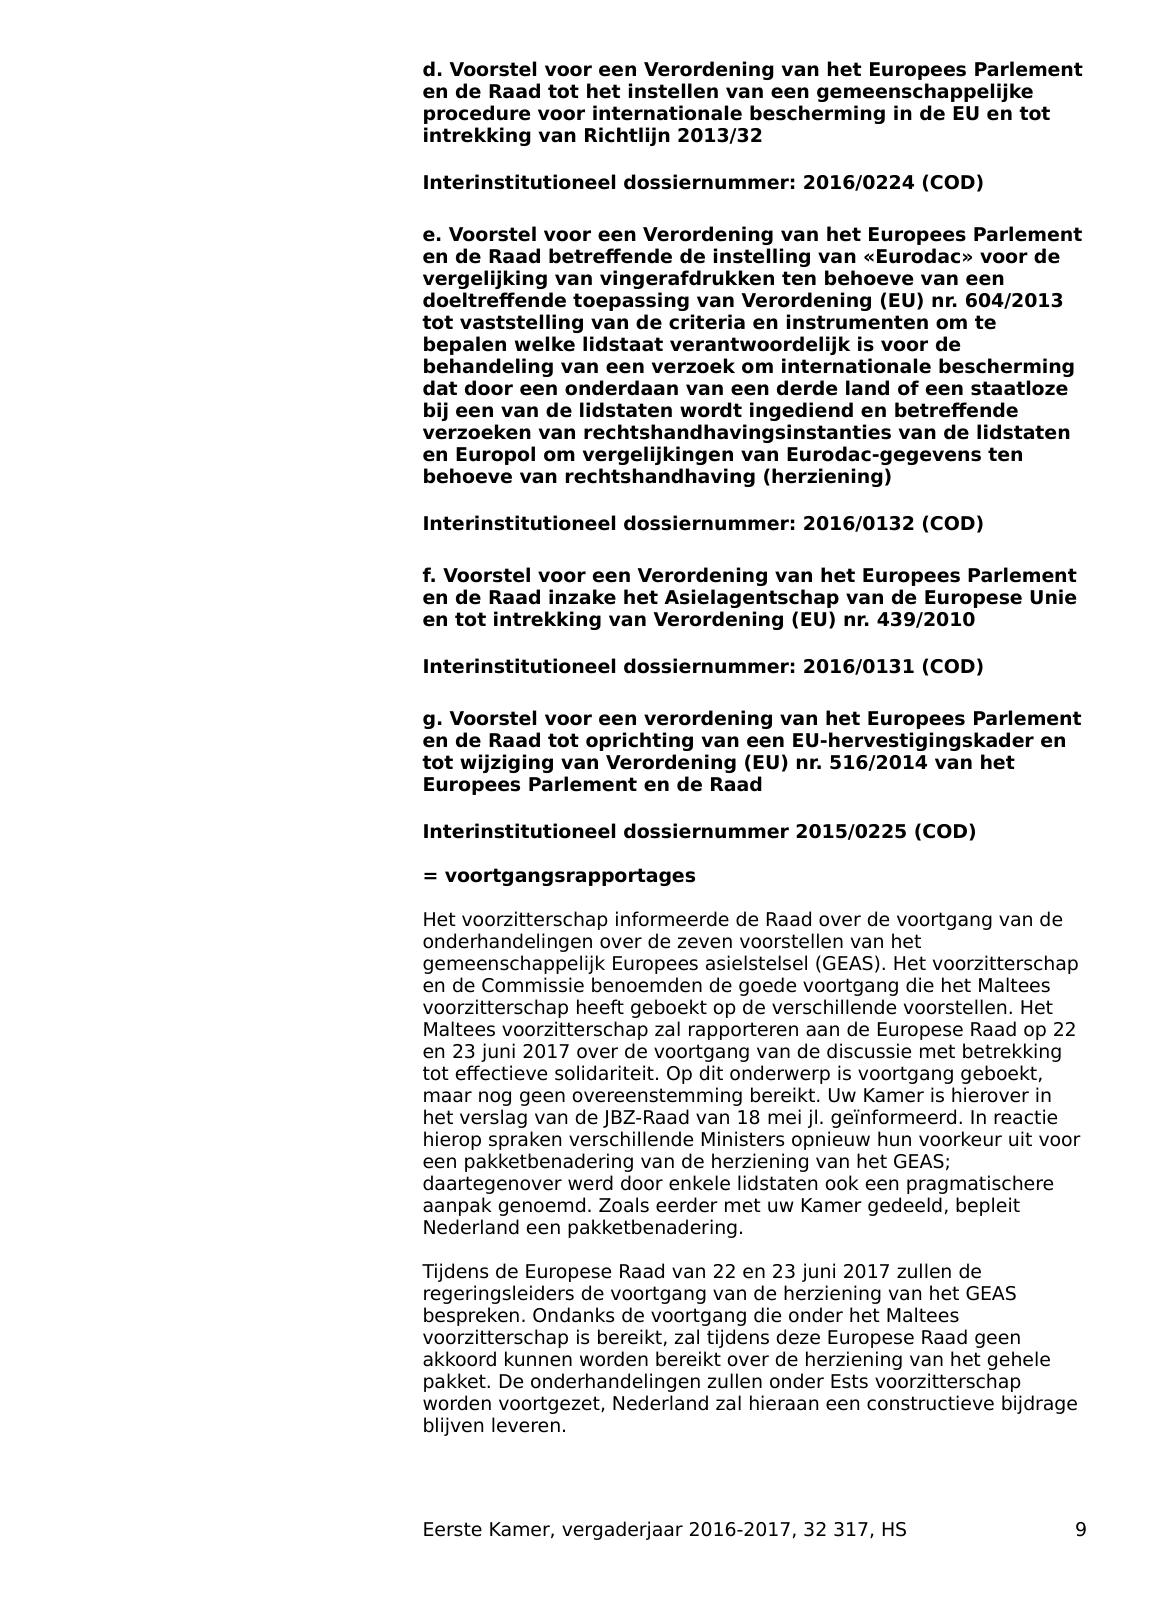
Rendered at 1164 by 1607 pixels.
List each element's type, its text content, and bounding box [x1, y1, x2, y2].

text Interinstitutioneel dossiernummer: 2016/0224 (COD) [422, 172, 1087, 194]
subtitle g. Voorstel voor een verordening van het Europees Parlement en de Raad tot oprichting van een EU-hervestigingskader en tot wijziging van Verordening (EU) nr. 516/2014 van het Europees Parlement en de Raad [422, 708, 1087, 796]
text Tijdens de Europese Raad van 22 en 23 juni 2017 zullen de regeringsleiders de voortgang van de herziening van het GEAS bespreken. Ondanks de voortgang die onder het Maltees voorzitterschap is bereikt, zal tijdens deze Europese Raad geen akkoord kunnen worden bereikt over de herziening van het gehele pakket. De onderhandelingen zullen onder Ests voorzitterschap worden voortgezet, Nederland zal hieraan een constructieve bijdrage blijven leveren. [422, 1261, 1087, 1437]
text Interinstitutioneel dossiernummer 2015/0225 (COD) [422, 821, 1087, 842]
subtitle e. Voorstel voor een Verordening van het Europees Parlement en de Raad betreffende de instelling van «Eurodac» voor de vergelijking van vingerafdrukken ten behoeve van een doeltreffende toepassing van Verordening (EU) nr. 604/2013 tot vaststelling van de criteria en instrumenten om te bepalen welke lidstaat verantwoordelijk is voor de behandeling van een verzoek om internationale bescherming dat door een onderdaan van een derde land of een staatloze bij een van de lidstaten wordt ingediend en betreffende verzoeken van rechtshandhavingsinstanties van de lidstaten en Europol om vergelijkingen van Eurodac-gegevens ten behoeve van rechtshandhaving (herziening) [422, 224, 1087, 488]
subtitle f. Voorstel voor een Verordening van het Europees Parlement en de Raad inzake het Asielagentschap van de Europese Unie en tot intrekking van Verordening (EU) nr. 439/2010 [422, 565, 1087, 631]
text Interinstitutioneel dossiernummer: 2016/0132 (COD) [422, 513, 1087, 535]
subtitle = voortgangsrapportages [422, 865, 1087, 887]
text Interinstitutioneel dossiernummer: 2016/0131 (COD) [422, 656, 1087, 678]
subtitle d. Voorstel voor een Verordening van het Europees Parlement en de Raad tot het instellen van een gemeenschappelijke procedure voor internationale bescherming in de EU en tot intrekking van Richtlijn 2013/32 [422, 59, 1087, 147]
text Het voorzitterschap informeerde de Raad over de voortgang van de onderhandelingen over de zeven voorstellen van het gemeenschappelijk Europees asielstelsel (GEAS). Het voorzitterschap en de Commissie benoemden de goede voortgang die het Maltees voorzitterschap heeft geboekt op de verschillende voorstellen. Het Maltees voorzitterschap zal rapporteren aan de Europese Raad op 22 en 23 juni 2017 over de voortgang van de discussie met betrekking tot effectieve solidariteit. Op dit onderwerp is voortgang geboekt, maar nog geen overeenstemming bereikt. Uw Kamer is hierover in het verslag van de JBZ-Raad van 18 mei jl. geïnformeerd. In reactie hierop spraken verschillende Ministers opnieuw hun voorkeur uit voor een pakketbenadering van de herziening van het GEAS; daartegenover werd door enkele lidstaten ook een pragmatischere aanpak genoemd. Zoals eerder met uw Kamer gedeeld, bepleit Nederland een pakketbenadering. [422, 909, 1087, 1238]
